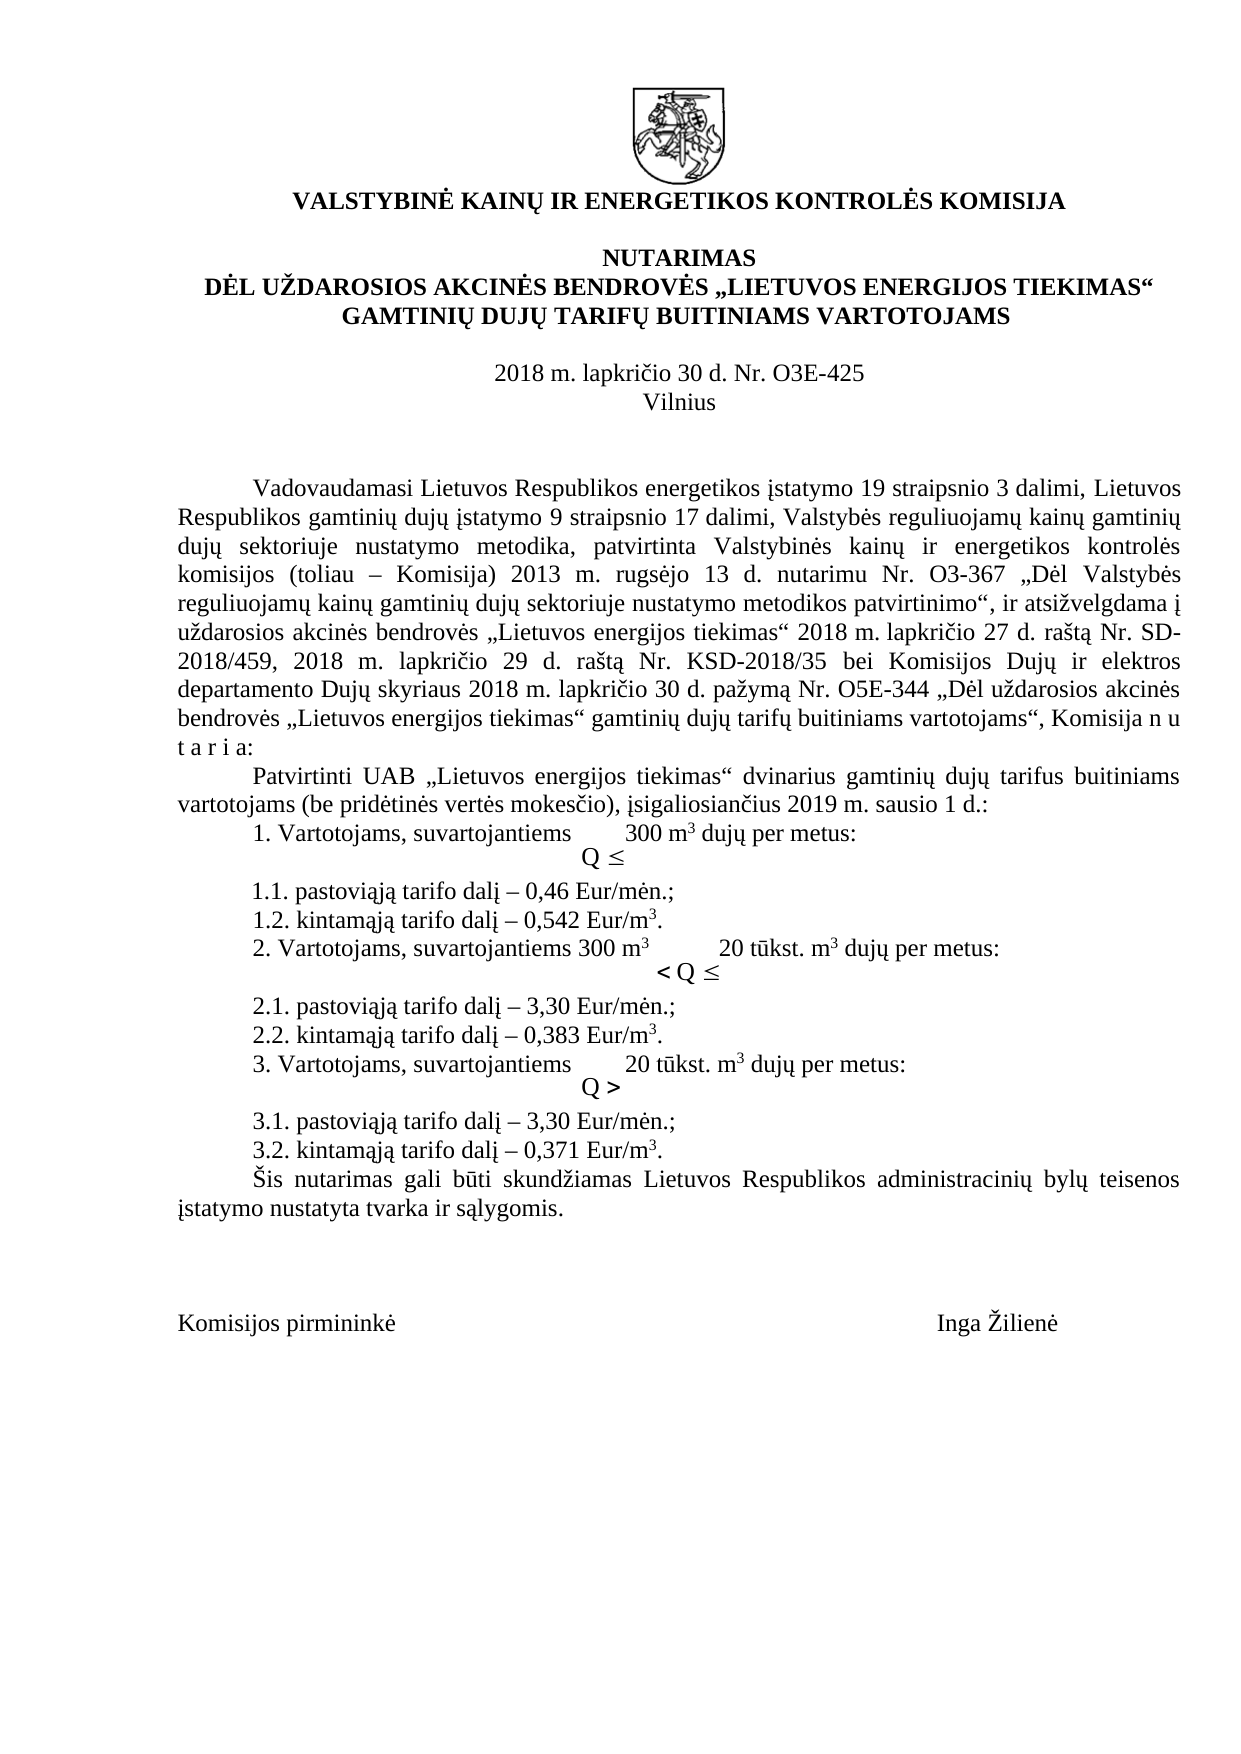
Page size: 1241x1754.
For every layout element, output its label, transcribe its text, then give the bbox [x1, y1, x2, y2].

text DĖL UŽDAROSIOS AKCINĖS BENDROVĖS „LIETUVOS ENERGIJOS TIEKIMAS“ GAMTINIŲ DUJŲ TARIFŲ BUITINIAMS VARTOTOJAMS [177, 272, 1181, 329]
text Šis nutarimas gali būti skundžiamas Lietuvos Respublikos administracinių bylų teisenos įstatymo nustatyta tvarka ir sąlygomis. [177, 1164, 1181, 1221]
text Komisijos pirmininkė Inga Žilienė [177, 1308, 1181, 1336]
text 2. Vartotojams, suvartojantiems 300 m3 20 tūkst. m3 dujų per metus: [177, 933, 1181, 991]
text 2.2. kintamąją tarifo dalį – 0,383 Eur/m3. [177, 1020, 1181, 1049]
text Patvirtinti UAB „Lietuvos energijos tiekimas“ dvinarius gamtinių dujų tarifus buitiniams vartotojams (be pridėtinės vertės mokesčio), įsigaliosiančius 2019 m. sausio 1 d.: [177, 761, 1181, 818]
text 1.2. kintamąją tarifo dalį – 0,542 Eur/m3. [177, 905, 1181, 933]
text vALSTYBINĖ KAINŲ IR ENERGETIKOS KONTROLĖS KOMISIJA [177, 186, 1181, 214]
text 1.1. pastoviąją tarifo dalį – 0,46 Eur/mėn.; [177, 876, 1181, 905]
text Vilnius [177, 387, 1181, 416]
text Vadovaudamasi Lietuvos Respublikos energetikos įstatymo 19 straipsnio 3 dalimi, Lietuvos Respublikos gamtinių dujų įstatymo 9 straipsnio 17 dalimi, Valstybės reguliuojamų kainų gamtinių dujų sektoriuje nustatymo metodika, patvirtinta Valstybinės kainų ir energetikos kontrolės komisijos (toliau – Komisija) 2013 m. rugsėjo 13 d. nutarimu Nr. O3-367 „Dėl Valstybės reguliuojamų kainų gamtinių dujų sektoriuje nustatymo metodikos patvirtinimo“, ir atsižvelgdama į uždarosios akcinės bendrovės „Lietuvos energijos tiekimas“ 2018 m. lapkričio 27 d. raštą Nr. SD-2018/459, 2018 m. lapkričio 29 d. raštą Nr. KSD-2018/35 bei Komisijos Dujų ir elektros departamento Dujų skyriaus 2018 m. lapkričio 30 d. pažymą Nr. O5E-344 „Dėl uždarosios akcinės bendrovės „Lietuvos energijos tiekimas“ gamtinių dujų tarifų buitiniams vartotojams“, Komisija n u t a r i a: [177, 473, 1181, 761]
text 2018 m. lapkričio 30 d. Nr. O3E-425 [177, 358, 1181, 387]
text 3. Vartotojams, suvartojantiems 20 tūkst. m3 dujų per metus: [177, 1049, 1181, 1106]
text 1. Vartotojams, suvartojantiems 300 m3 dujų per metus: [177, 818, 1181, 876]
text NUTARIMAS [177, 243, 1181, 272]
text 3.1. pastoviąją tarifo dalį – 3,30 Eur/mėn.; [177, 1106, 1181, 1135]
text 3.2. kintamąją tarifo dalį – 0,371 Eur/m3. [177, 1135, 1181, 1164]
text 2.1. pastoviąją tarifo dalį – 3,30 Eur/mėn.; [177, 991, 1181, 1020]
